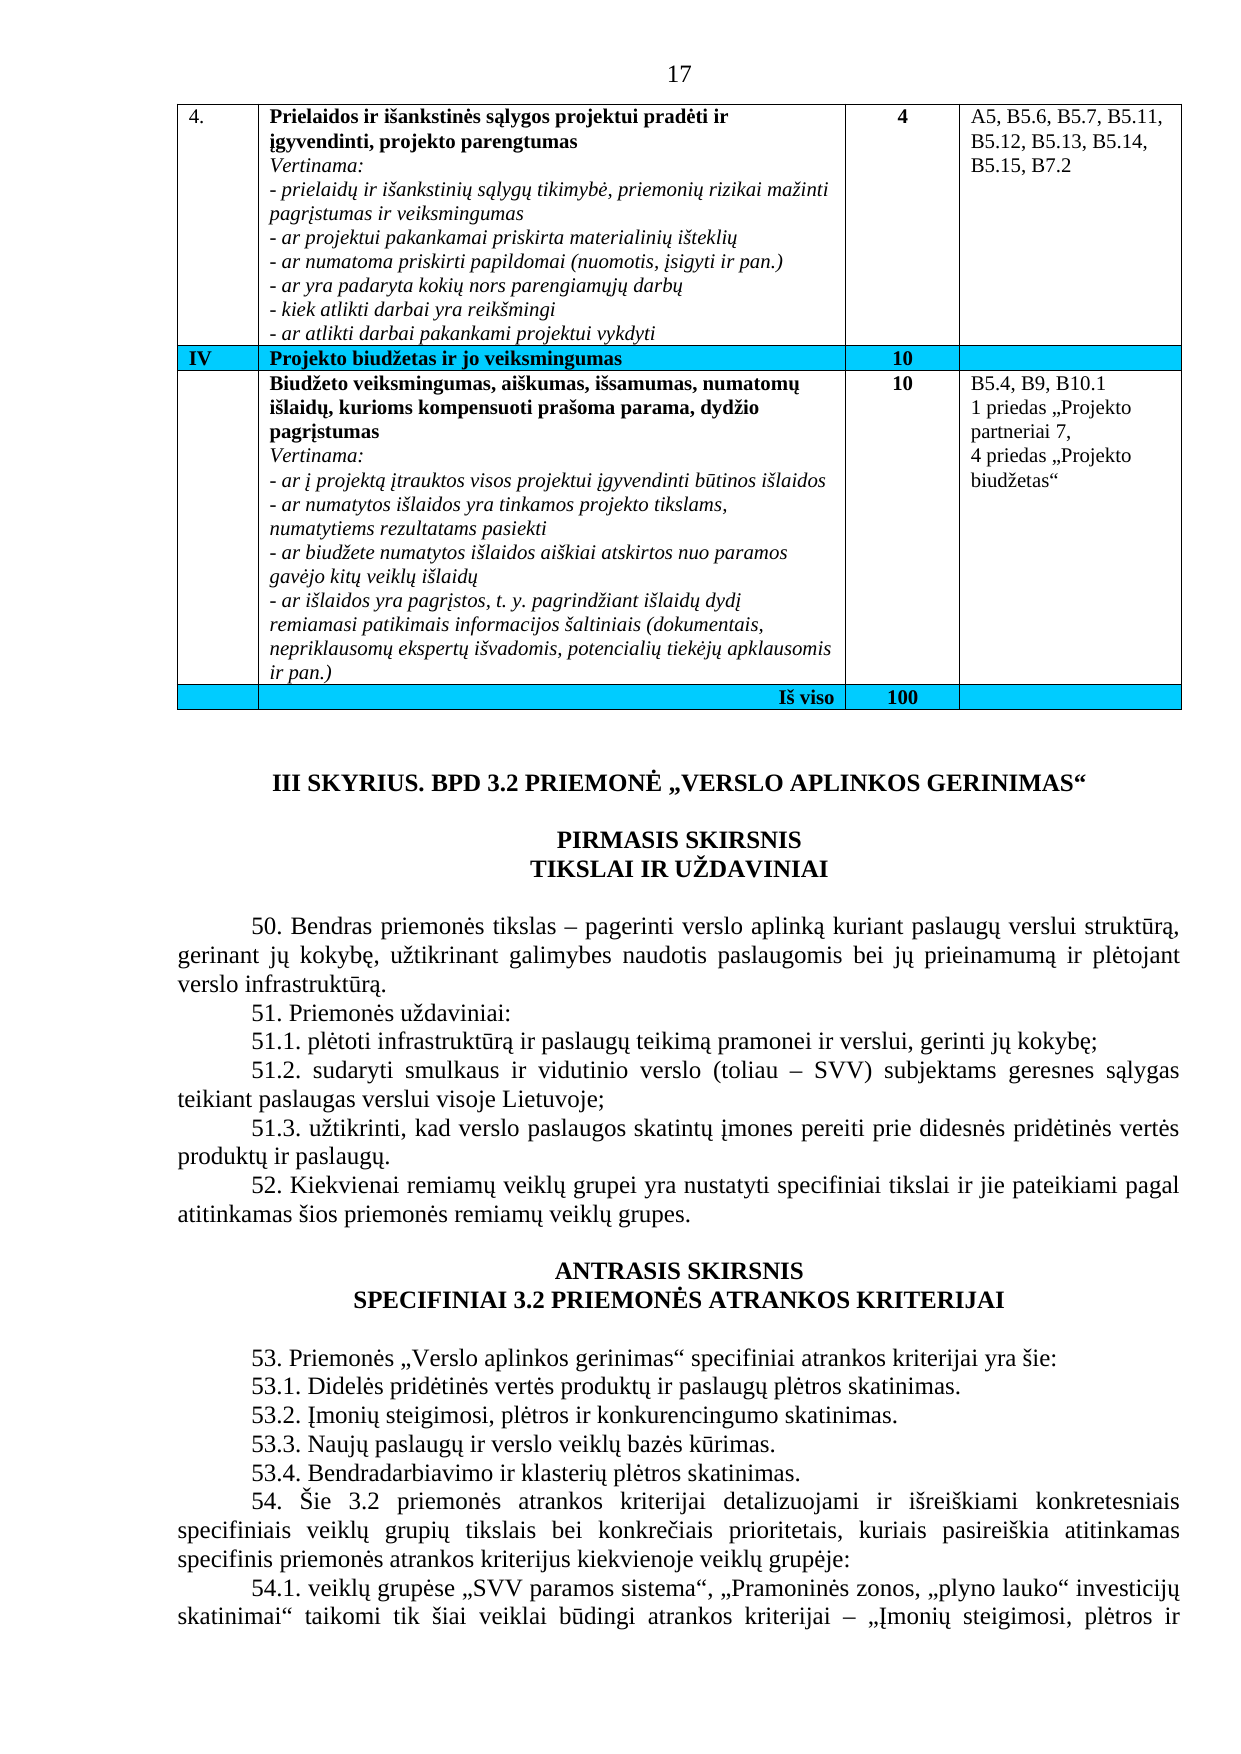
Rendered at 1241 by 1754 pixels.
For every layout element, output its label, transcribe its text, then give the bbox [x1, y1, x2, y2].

text 51.1. plėtoti infrastruktūrą ir paslaugų teikimą pramonei ir verslui, gerinti jų kokybę; [177, 1026, 1181, 1055]
table_cell Biudžeto veiksmingumas, aiškumas, išsamumas, numatomų išlaidų, kurioms kompensuoti prašoma parama, dydžio pagrįstumas Vertinama: - ar į projektą įtrauktos visos projektui įgyvendinti būtinos išlaidos - ar numatytos išlaidos yra tinkamos projekto tikslams, numatytiems rezultatams pasiekti - ar biudžete numatytos išlaidos aiškiai atskirtos nuo paramos gavėjo kitų veiklų išlaidų - ar išlaidos yra pagrįstos, t. y. pagrindžiant išlaidų dydį remiamasi patikimais informacijos šaltiniais (dokumentais, nepriklausomų ekspertų išvadomis, potencialių tiekėjų apklausomis ir pan.) [259, 371, 845, 684]
text 53.2. Įmonių steigimosi, plėtros ir konkurencingumo skatinimas. [177, 1400, 1181, 1429]
text 53.1. Didelės pridėtinės vertės produktų ir paslaugų plėtros skatinimas. [177, 1371, 1181, 1400]
text 52. Kiekvienai remiamų veiklų grupei yra nustatyti specifiniai tikslai ir jie pateikiami pagal atitinkamas šios priemonės remiamų veiklų grupes. [177, 1170, 1181, 1228]
text 51. Priemonės uždaviniai: [177, 998, 1181, 1026]
text 54. Šie 3.2 priemonės atrankos kriterijai detalizuojami ir išreiškiami konkretesniais specifiniais veiklų grupių tikslais bei konkrečiais prioritetais, kuriais pasireiškia atitinkamas specifinis priemonės atrankos kriterijus kiekvienoje veiklų grupėje: [177, 1486, 1181, 1573]
table_cell [178, 371, 258, 684]
text 53.4. Bendradarbiavimo ir klasterių plėtros skatinimas. [177, 1458, 1181, 1486]
table_cell Prielaidos ir išankstinės sąlygos projektui pradėti ir įgyvendinti, projekto parengtumas Vertinama: - prielaidų ir išankstinių sąlygų tikimybė, priemonių rizikai mažinti pagrįstumas ir veiksmingumas - ar projektui pakankamai priskirta materialinių išteklių - ar numatoma priskirti papildomai (nuomotis, įsigyti ir pan.) - ar yra padaryta kokių nors parengiamųjų darbų - kiek atlikti darbai yra reikšmingi - ar atlikti darbai pakankami projektui vykdyti [259, 105, 845, 345]
table_cell 4. [178, 105, 258, 345]
text Tikslai ir uždaviniai [177, 854, 1181, 883]
table_cell [960, 685, 1181, 709]
table_cell [960, 346, 1181, 370]
table_cell Iš viso [259, 685, 845, 709]
text 54.1. veiklų grupėse „SVV paramos sistema“, „Pramoninės zonos, „plyno lauko“ investicijų skatinimai“ taikomi tik šiai veiklai būdingi atrankos kriterijai – „Įmonių steigimosi, plėtros ir [177, 1573, 1181, 1630]
text 50. Bendras priemonės tikslas – pagerinti verslo aplinką kuriant paslaugų verslui struktūrą, gerinant jų kokybę, užtikrinant galimybes naudotis paslaugomis bei jų prieinamumą ir plėtojant verslo infrastruktūrą. [177, 911, 1181, 998]
text Antrasis skirsnis [177, 1256, 1181, 1285]
table_cell 100 [846, 685, 959, 709]
text 53.3. Naujų paslaugų ir verslo veiklų bazės kūrimas. [177, 1429, 1181, 1458]
table_cell 10 [846, 371, 959, 684]
text pirmasis skirsnis [177, 825, 1181, 854]
table_cell IV [178, 346, 258, 370]
text 53. Priemonės „Verslo aplinkos gerinimas“ specifiniai atrankos kriterijai yra šie: [177, 1343, 1181, 1371]
table_cell Projekto biudžetas ir jo veiksmingumas [259, 346, 845, 370]
table_cell [178, 685, 258, 709]
table_cell B5.4, B9, B10.1 1 priedas „Projekto partneriai 7, 4 priedas „Projekto biudžetas“ [960, 371, 1181, 684]
table_cell A5, B5.6, B5.7, B5.11, B5.12, B5.13, B5.14, B5.15, B7.2 [960, 105, 1181, 345]
table_cell 10 [846, 346, 959, 370]
text Specifiniai 3.2 priemonės atrankos kriterijai [177, 1285, 1181, 1314]
text 51.3. užtikrinti, kad verslo paslaugos skatintų įmones pereiti prie didesnės pridėtinės vertės produktų ir paslaugų. [177, 1113, 1181, 1170]
text 51.2. sudaryti smulkaus ir vidutinio verslo (toliau – SVV) subjektams geresnes sąlygas teikiant paslaugas verslui visoje Lietuvoje; [177, 1055, 1181, 1113]
table_cell 4 [846, 105, 959, 345]
text III SKYRIUS. BPD 3.2 PRIEMONĖ „VERSLO APLINKOS GERINIMAS“ [177, 768, 1181, 796]
